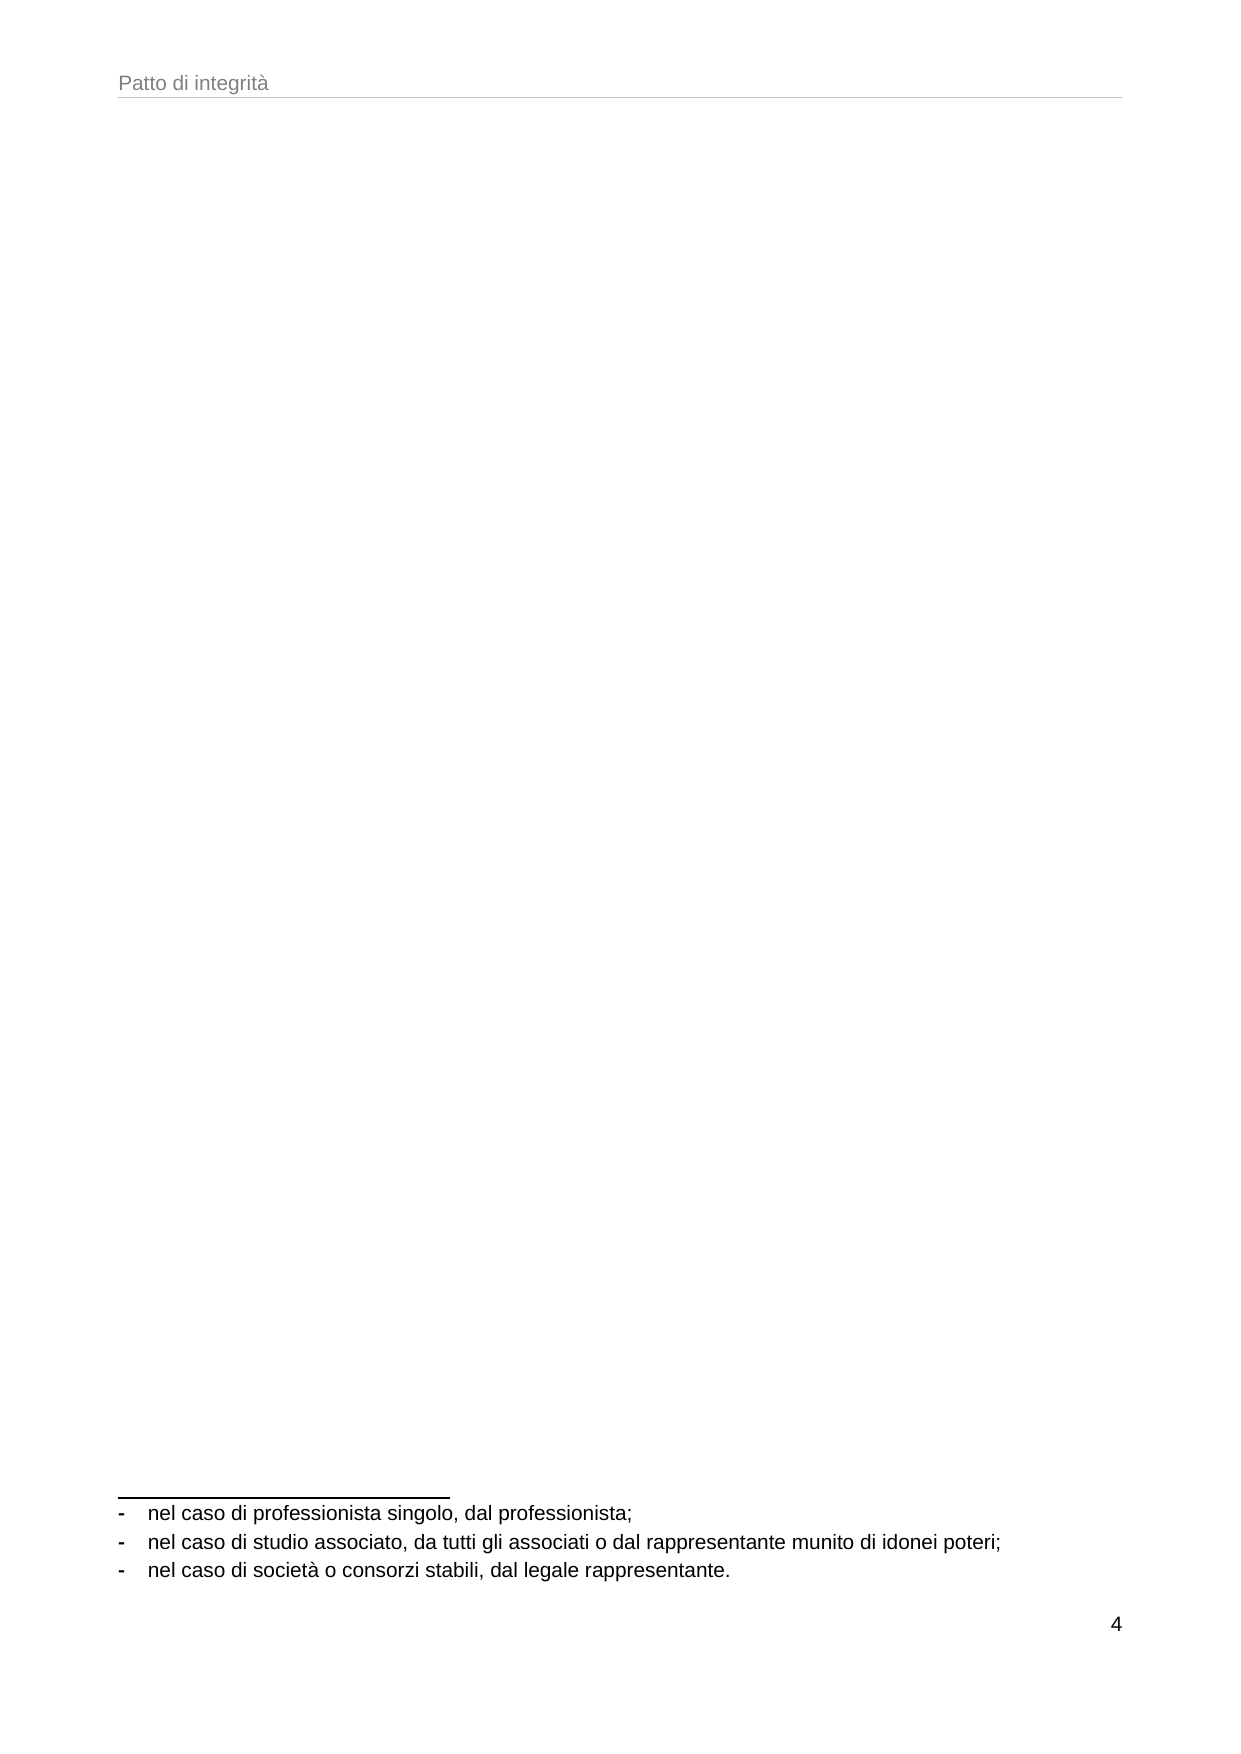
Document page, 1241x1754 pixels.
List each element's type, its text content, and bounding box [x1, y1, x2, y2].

list nel caso di studio associato, da tutti gli associati o dal rappresentante munito di idonei poteri; [118, 1527, 1122, 1555]
list nel caso di società o consorzi stabili, dal legale rappresentante. [118, 1555, 1122, 1584]
list nel caso di professionista singolo, dal professionista; [118, 1498, 1122, 1527]
